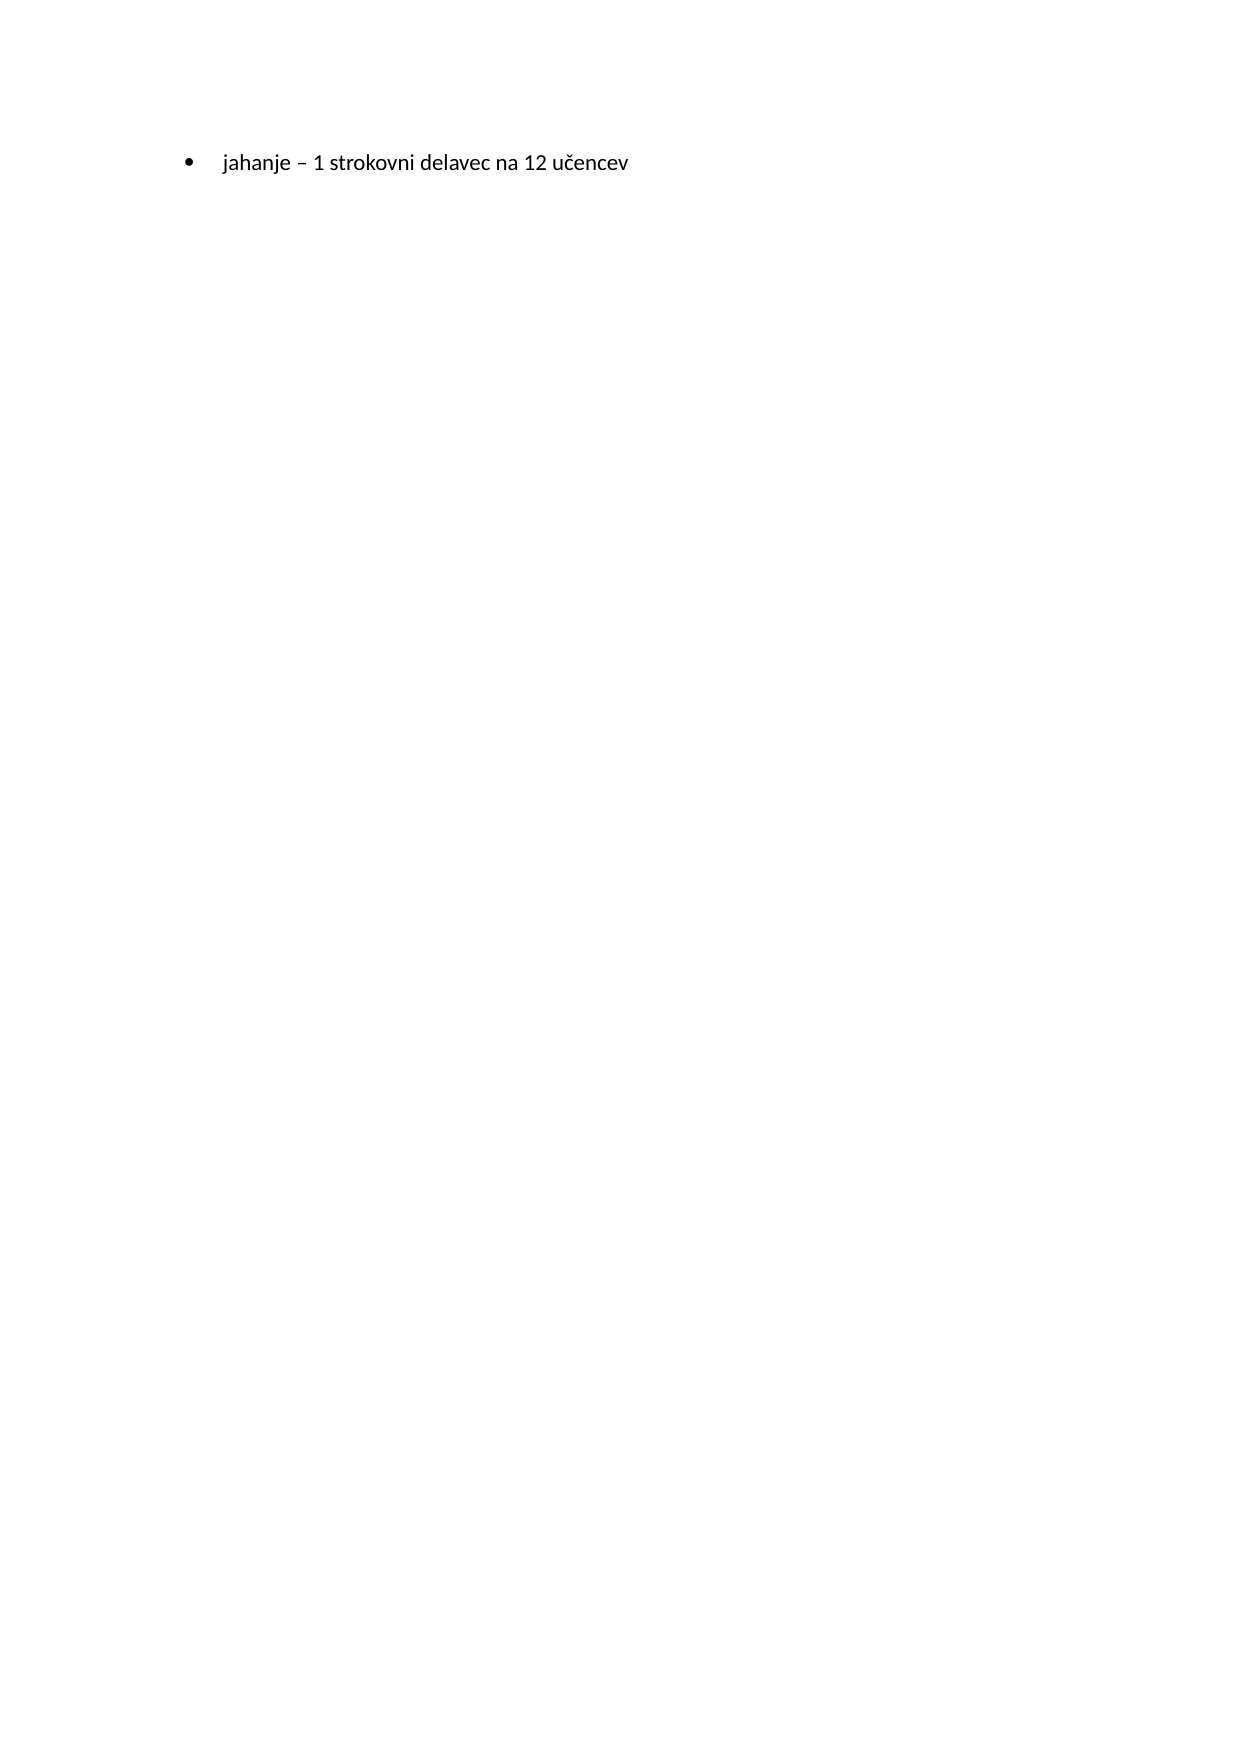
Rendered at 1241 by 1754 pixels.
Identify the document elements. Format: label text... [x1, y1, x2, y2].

list jahanje – 1 strokovni delavec na 12 učencev [185, 148, 1093, 176]
